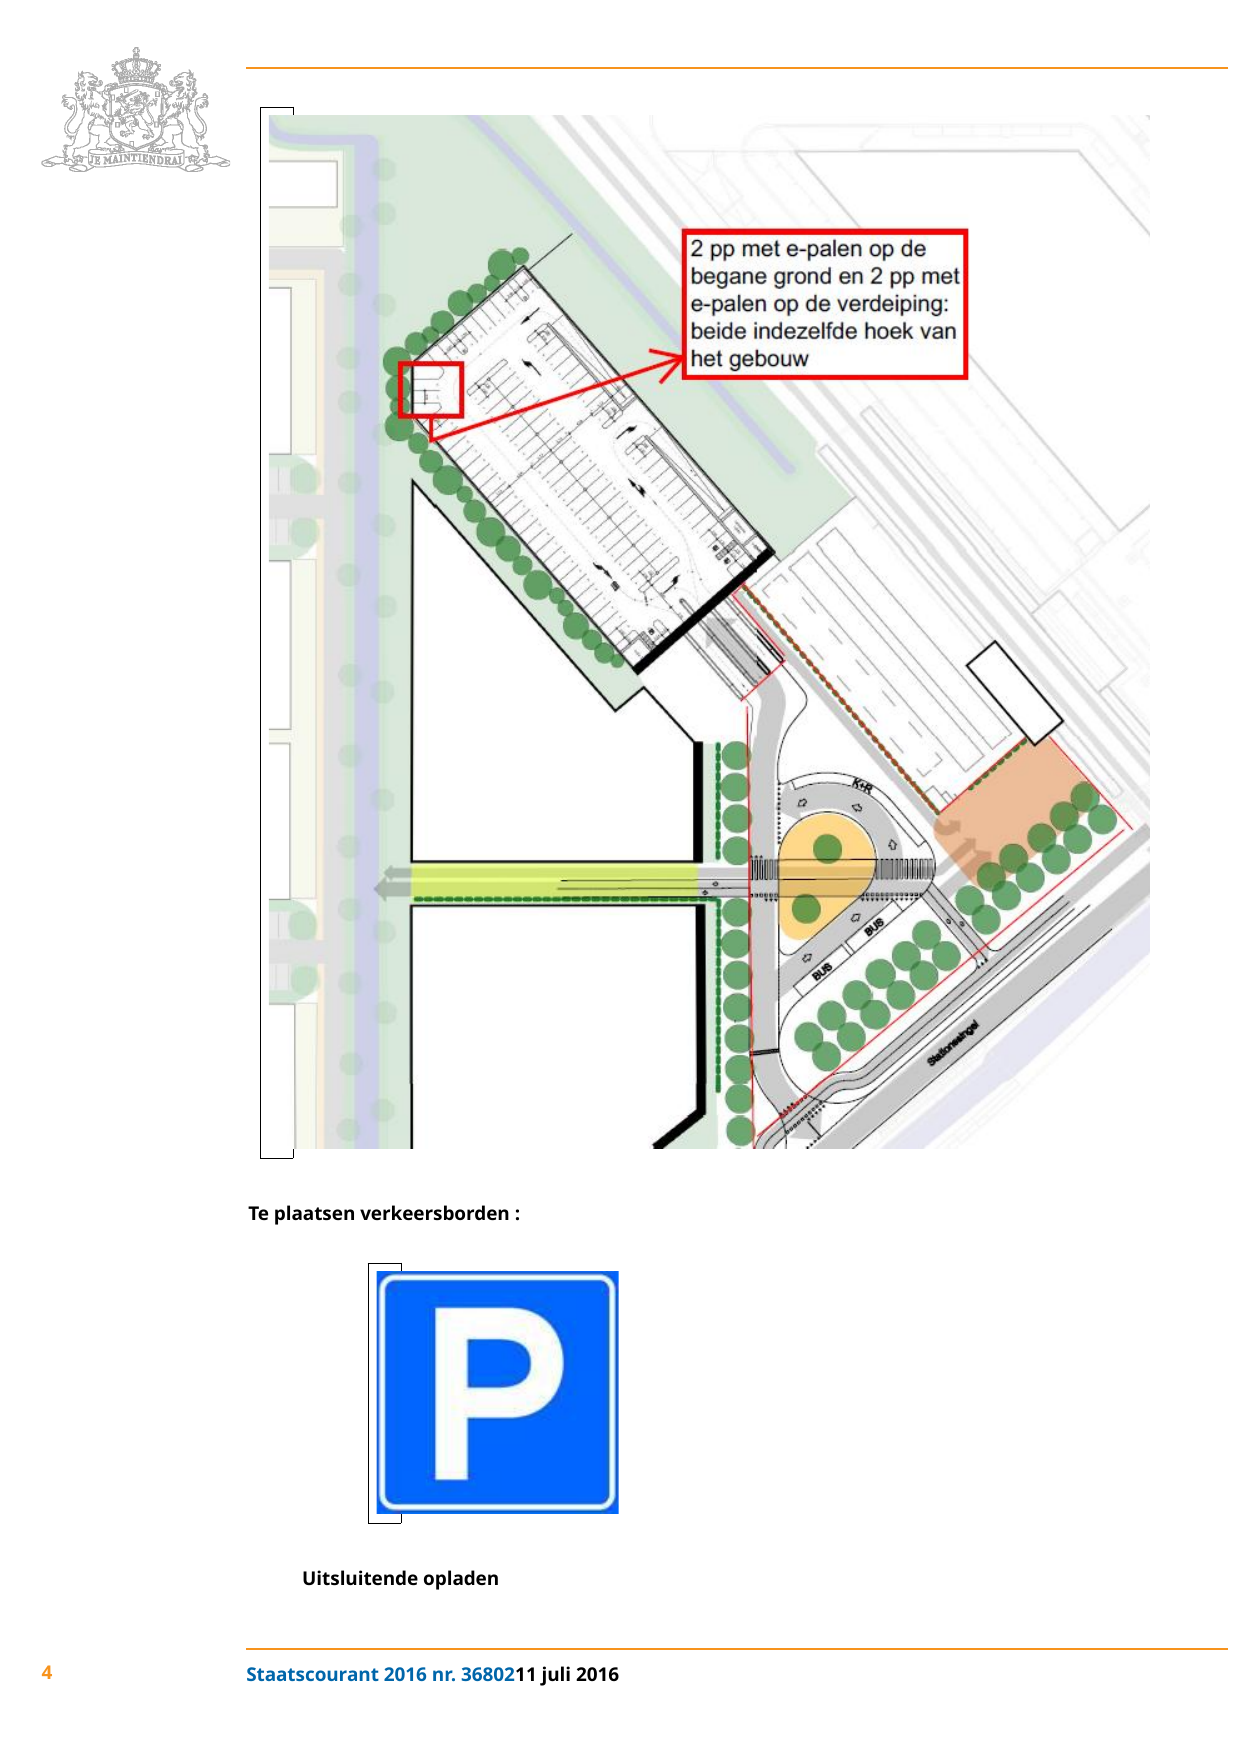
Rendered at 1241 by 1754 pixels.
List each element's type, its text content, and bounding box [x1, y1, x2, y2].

picture [376, 1271, 619, 1514]
picture [41, 47, 231, 172]
picture [268, 115, 1150, 1149]
text Uitsluitende opladen [248, 1565, 1152, 1590]
text Te plaatsen verkeersborden : [248, 1200, 1152, 1226]
